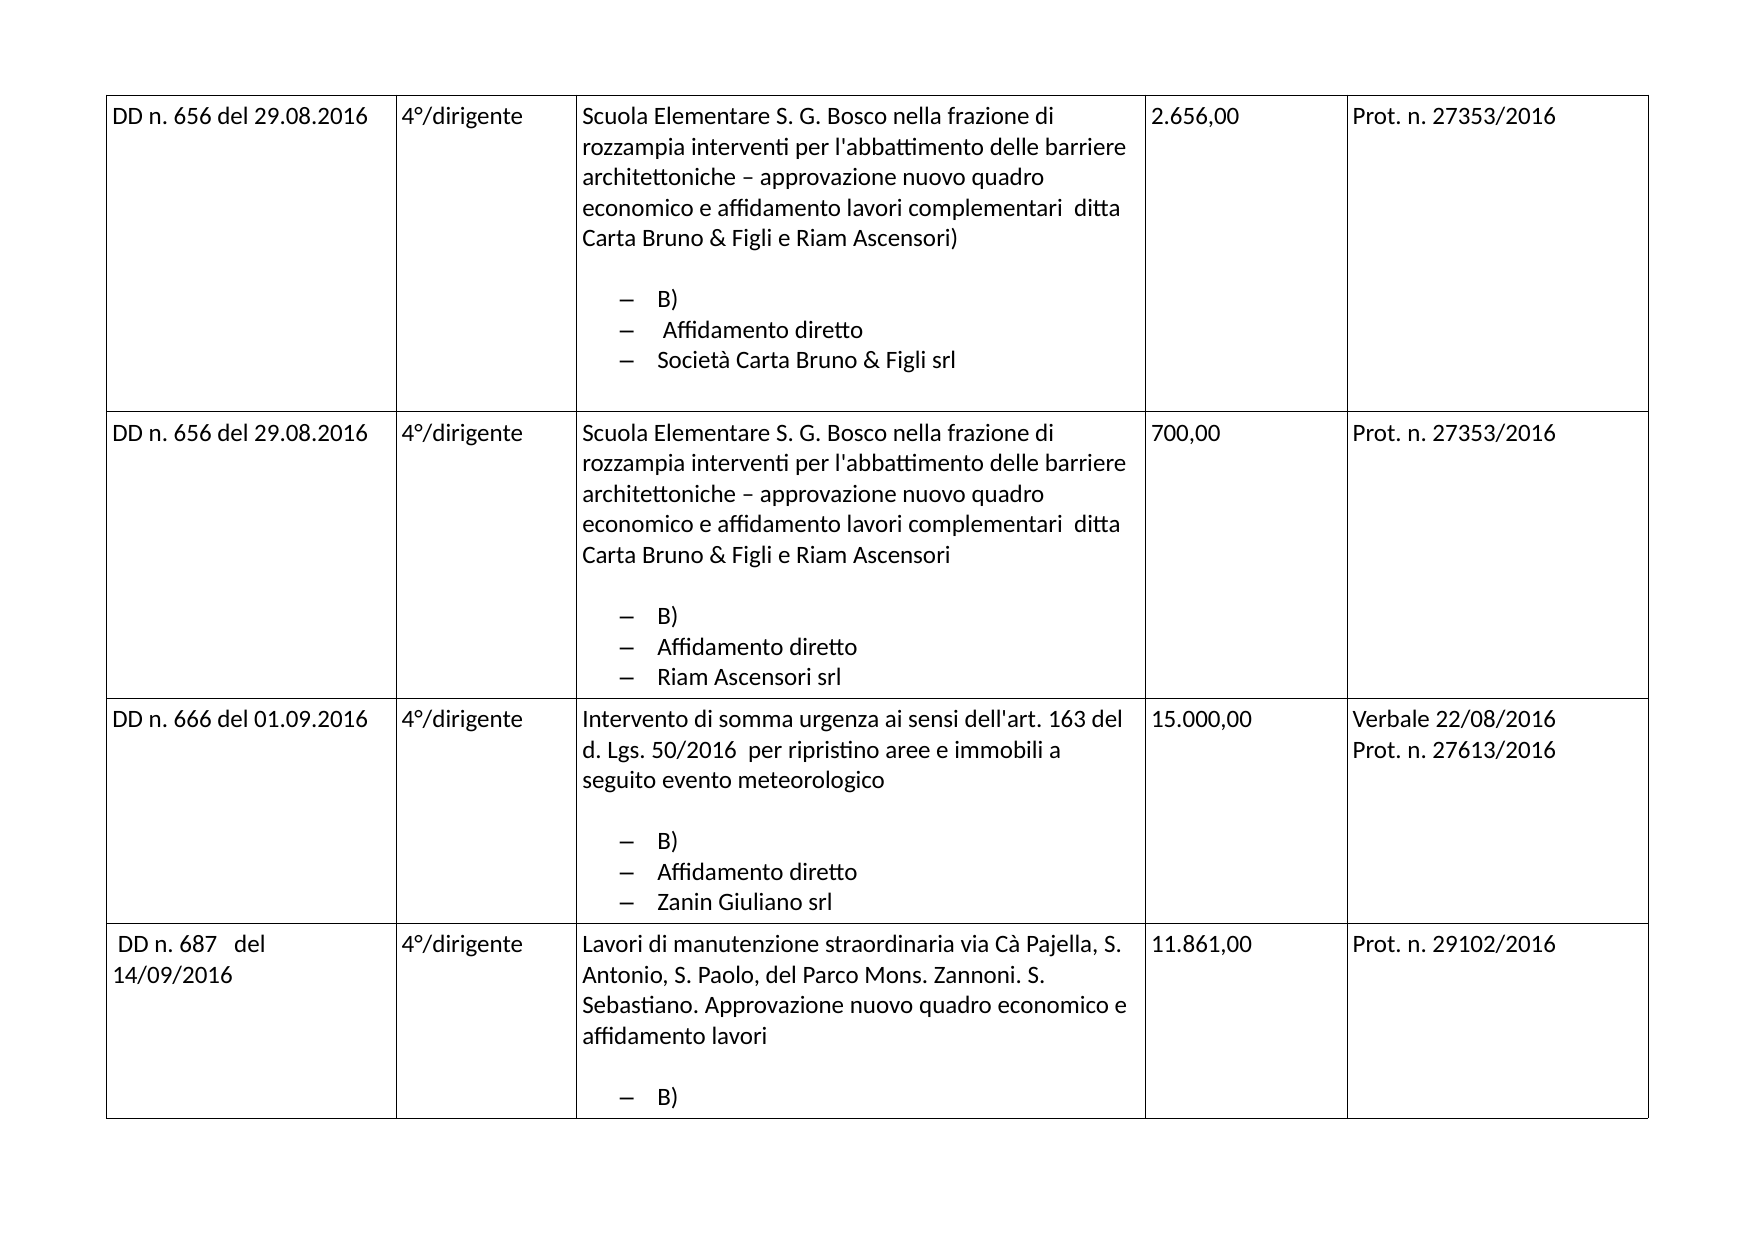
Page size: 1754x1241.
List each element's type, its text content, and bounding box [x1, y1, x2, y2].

table_cell Scuola Elementare S. G. Bosco nella frazione di rozzampia interventi per l'abbattimento delle barriere architettoniche – approvazione nuovo quadro economico e affidamento lavori complementari ditta Carta Bruno & Figli e Riam Ascensori B) Affidamento diretto Riam Ascensori srl [577, 412, 1145, 697]
table_cell Intervento di somma urgenza ai sensi dell'art. 163 del d. Lgs. 50/2016 per ripristino aree e immobili a seguito evento meteorologico B) Affidamento diretto Zanin Giuliano srl [577, 699, 1145, 923]
table_cell Prot. n. 29102/2016 [1348, 924, 1648, 1117]
table_cell 15.000,00 [1146, 699, 1347, 923]
table_cell DD n. 656 del 29.08.2016 [107, 96, 396, 411]
table_cell 4°/dirigente [397, 96, 576, 411]
table_cell Prot. n. 27353/2016 [1348, 96, 1648, 411]
table_cell DD n. 666 del 01.09.2016 [107, 699, 396, 923]
table_cell 11.861,00 [1146, 924, 1347, 1117]
table_cell Verbale 22/08/2016 Prot. n. 27613/2016 [1348, 699, 1648, 923]
table_cell Scuola Elementare S. G. Bosco nella frazione di rozzampia interventi per l'abbattimento delle barriere architettoniche – approvazione nuovo quadro economico e affidamento lavori complementari ditta Carta Bruno & Figli e Riam Ascensori) B) Affidamento diretto Società Carta Bruno & Figli srl [577, 96, 1145, 411]
table_cell Lavori di manutenzione straordinaria via Cà Pajella, S. Antonio, S. Paolo, del Parco Mons. Zannoni. S. Sebastiano. Approvazione nuovo quadro economico e affidamento lavori B) Affidamento diretto D.C.B. Sole Asfalti srl [577, 924, 1145, 1117]
table_cell 2.656,00 [1146, 96, 1347, 411]
table_cell 700,00 [1146, 412, 1347, 697]
table_cell Prot. n. 27353/2016 [1348, 412, 1648, 697]
table_cell 4°/dirigente [397, 412, 576, 697]
table_cell DD n. 656 del 29.08.2016 [107, 412, 396, 697]
table_cell 4°/dirigente [397, 699, 576, 923]
table_cell DD n. 687 del 14/09/2016 [107, 924, 396, 1117]
table_cell 4°/dirigente [397, 924, 576, 1117]
